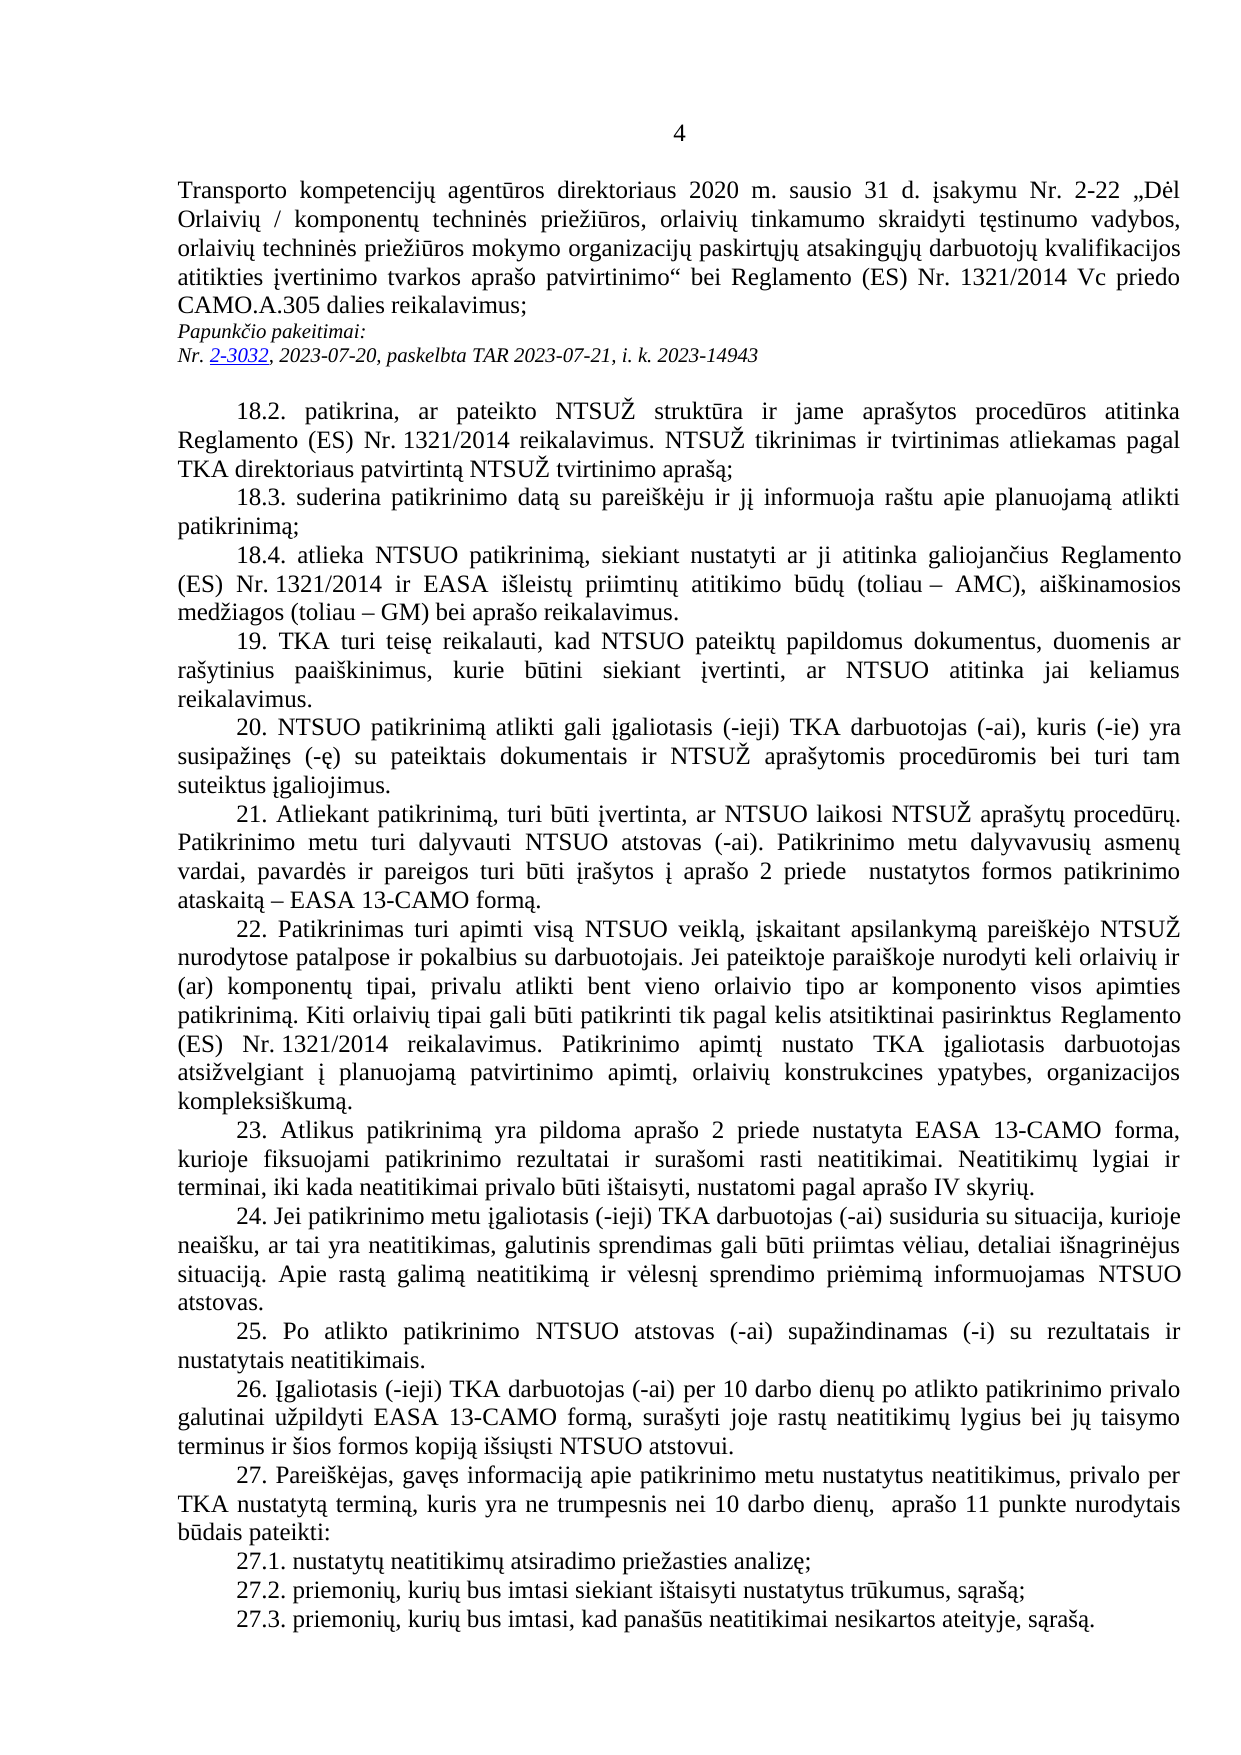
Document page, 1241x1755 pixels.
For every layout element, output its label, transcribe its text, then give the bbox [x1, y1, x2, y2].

text 18.2. patikrina, ar pateikto NTSUŽ struktūra ir jame aprašytos procedūros atitinka Reglamento (ES) Nr. 1321/2014 reikalavimus. NTSUŽ tikrinimas ir tvirtinimas atliekamas pagal TKA direktoriaus patvirtintą NTSUŽ tvirtinimo aprašą; [177, 396, 1181, 482]
text 27. Pareiškėjas, gavęs informaciją apie patikrinimo metu nustatytus neatitikimus, privalo per TKA nustatytą terminą, kuris yra ne trumpesnis nei 10 darbo dienų, aprašo 11 punkte nurodytais būdais pateikti: [177, 1460, 1181, 1546]
text 22. Patikrinimas turi apimti visą NTSUO veiklą, įskaitant apsilankymą pareiškėjo NTSUŽ nurodytose patalpose ir pokalbius su darbuotojais. Jei pateiktoje paraiškoje nurodyti keli orlaivių ir (ar) komponentų tipai, privalu atlikti bent vieno orlaivio tipo ar komponento visos apimties patikrinimą. Kiti orlaivių tipai gali būti patikrinti tik pagal kelis atsitiktinai pasirinktus Reglamento (ES) Nr. 1321/2014 reikalavimus. Patikrinimo apimtį nustato TKA įgaliotasis darbuotojas atsižvelgiant į planuojamą patvirtinimo apimtį, orlaivių konstrukcines ypatybes, organizacijos kompleksiškumą. [177, 914, 1181, 1115]
text 27.2. priemonių, kurių bus imtasi siekiant ištaisyti nustatytus trūkumus, sąrašą; [177, 1575, 1181, 1604]
text Transporto kompetencijų agentūros direktoriaus 2020 m. sausio 31 d. įsakymu Nr. 2-22 „Dėl Orlaivių / komponentų techninės priežiūros, orlaivių tinkamumo skraidyti tęstinumo vadybos, orlaivių techninės priežiūros mokymo organizacijų paskirtųjų atsakingųjų darbuotojų kvalifikacijos atitikties įvertinimo tvarkos aprašo patvirtinimo“ bei Reglamento (ES) Nr. 1321/2014 Vc priedo CAMO.A.305 dalies reikalavimus; [177, 176, 1181, 319]
text 23. Atlikus patikrinimą yra pildoma aprašo 2 priede nustatyta EASA 13-CAMO forma, kurioje fiksuojami patikrinimo rezultatai ir surašomi rasti neatitikimai. Neatitikimų lygiai ir terminai, iki kada neatitikimai privalo būti ištaisyti, nustatomi pagal aprašo IV skyrių. [177, 1115, 1181, 1201]
text 27.1. nustatytų neatitikimų atsiradimo priežasties analizę; [177, 1546, 1181, 1575]
text 26. Įgaliotasis (-ieji) TKA darbuotojas (-ai) per 10 darbo dienų po atlikto patikrinimo privalo galutinai užpildyti EASA 13-CAMO formą, surašyti joje rastų neatitikimų lygius bei jų taisymo terminus ir šios formos kopiją išsiųsti NTSUO atstovui. [177, 1374, 1181, 1460]
text 18.4. atlieka NTSUO patikrinimą, siekiant nustatyti ar ji atitinka galiojančius Reglamento (ES) Nr. 1321/2014 ir EASA išleistų priimtinų atitikimo būdų (toliau – AMC), aiškinamosios medžiagos (toliau – GM) bei aprašo reikalavimus. [177, 540, 1181, 626]
text 24. Jei patikrinimo metu įgaliotasis (-ieji) TKA darbuotojas (-ai) susiduria su situacija, kurioje neaišku, ar tai yra neatitikimas, galutinis sprendimas gali būti priimtas vėliau, detaliai išnagrinėjus situaciją. Apie rastą galimą neatitikimą ir vėlesnį sprendimo priėmimą informuojamas NTSUO atstovas. [177, 1201, 1181, 1316]
text 19. TKA turi teisę reikalauti, kad NTSUO pateiktų papildomus dokumentus, duomenis ar rašytinius paaiškinimus, kurie būtini siekiant įvertinti, ar NTSUO atitinka jai keliamus reikalavimus. [177, 626, 1181, 712]
text 25. Po atlikto patikrinimo NTSUO atstovas (-ai) supažindinamas (-i) su rezultatais ir nustatytais neatitikimais. [177, 1316, 1181, 1374]
text 20. NTSUO patikrinimą atlikti gali įgaliotasis (-ieji) TKA darbuotojas (-ai), kuris (-ie) yra susipažinęs (-ę) su pateiktais dokumentais ir NTSUŽ aprašytomis procedūromis bei turi tam suteiktus įgaliojimus. [177, 712, 1181, 799]
text Nr. 2-3032, 2023-07-20, paskelbta TAR 2023-07-21, i. k. 2023-14943 [177, 343, 1181, 367]
text 27.3. priemonių, kurių bus imtasi, kad panašūs neatitikimai nesikartos ateityje, sąrašą. [177, 1604, 1181, 1632]
text 21. Atliekant patikrinimą, turi būti įvertinta, ar NTSUO laikosi NTSUŽ aprašytų procedūrų. Patikrinimo metu turi dalyvauti NTSUO atstovas (-ai). Patikrinimo metu dalyvavusių asmenų vardai, pavardės ir pareigos turi būti įrašytos į aprašo 2 priede nustatytos formos patikrinimo ataskaitą – EASA 13-CAMO formą. [177, 799, 1181, 914]
text Papunkčio pakeitimai: [177, 319, 1181, 343]
text 18.3. suderina patikrinimo datą su pareiškėju ir jį informuoja raštu apie planuojamą atlikti patikrinimą; [177, 482, 1181, 540]
